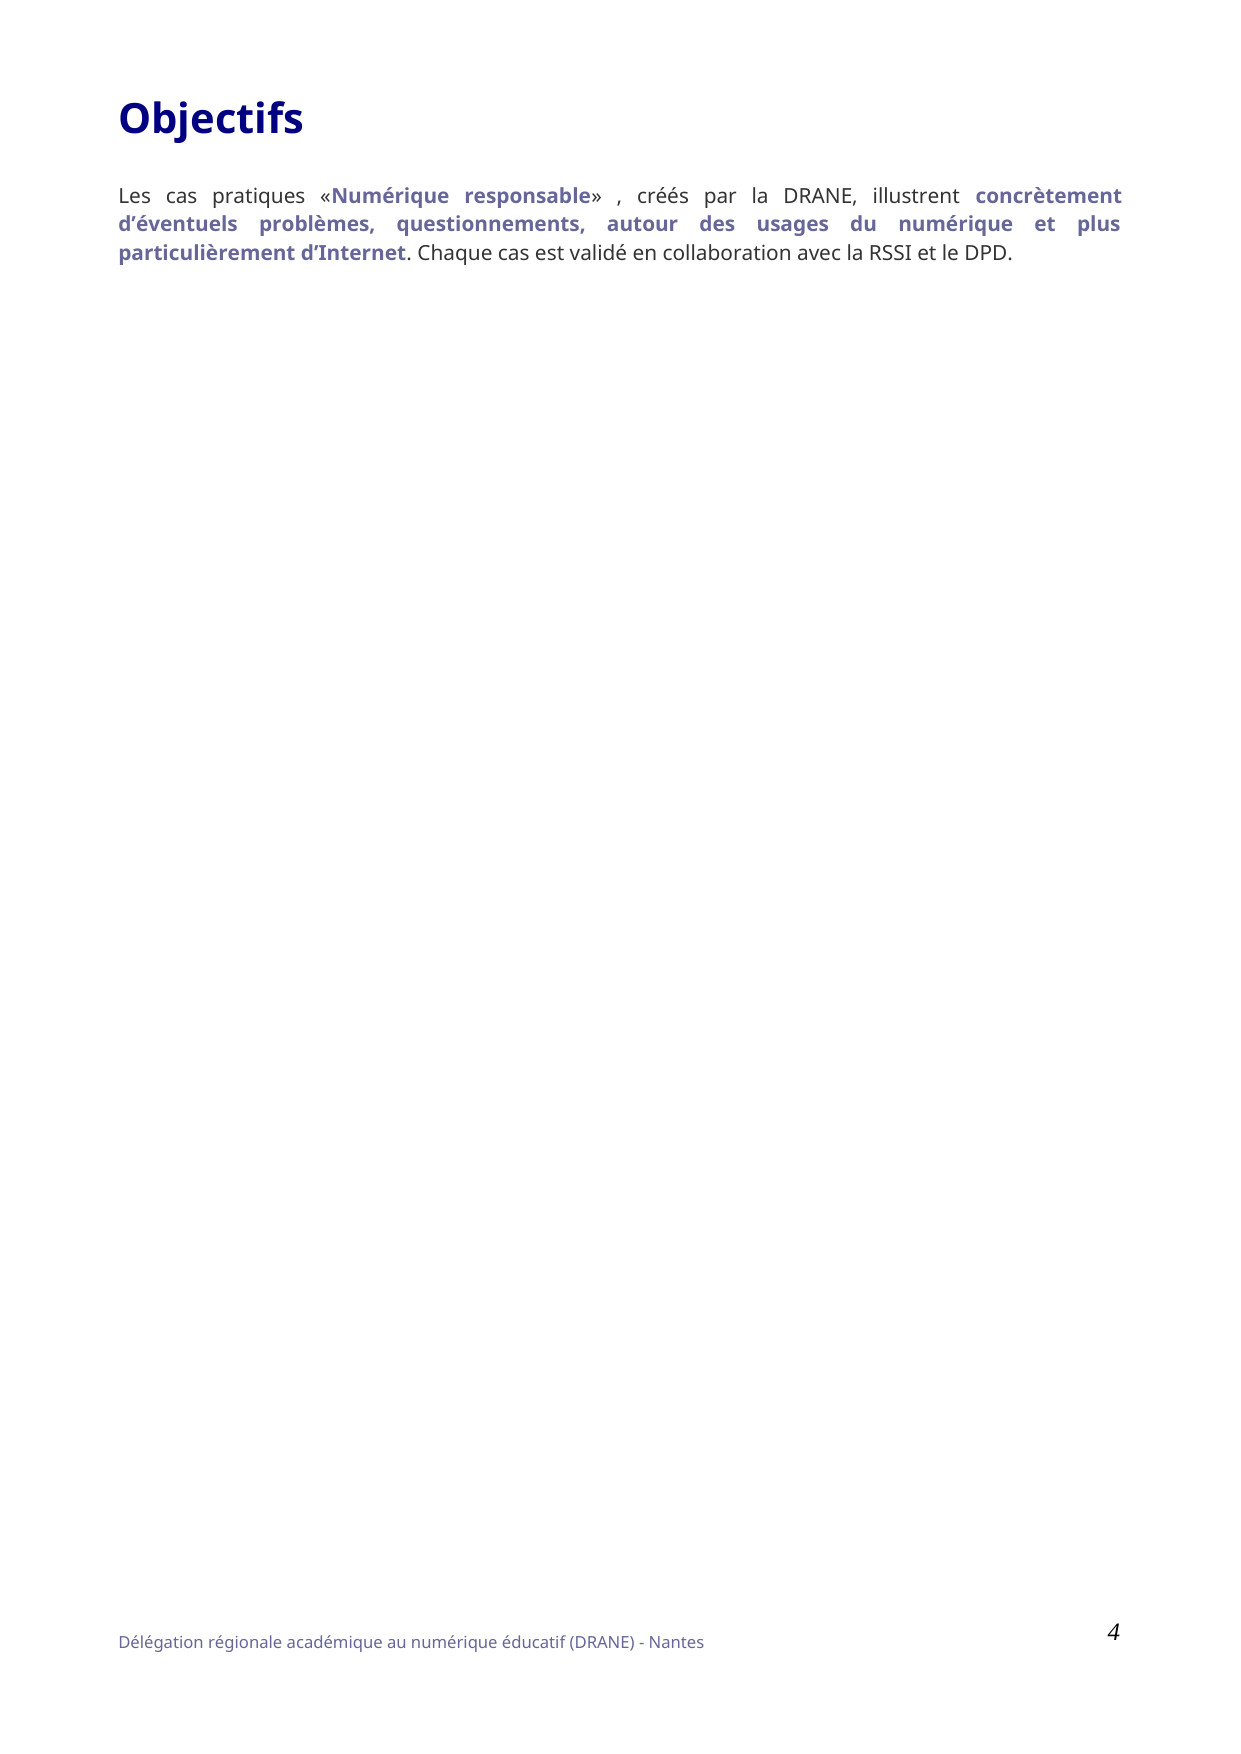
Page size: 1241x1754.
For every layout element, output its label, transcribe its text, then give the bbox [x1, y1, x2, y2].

title Objectifs [118, 88, 1122, 145]
text Les cas pratiques «Numérique responsable» , créés par la DRANE, illustrent concrètement d’éventuels problèmes, questionnements, autour des usages du numérique et plus particulièrement d’Internet. Chaque cas est validé en collaboration avec la RSSI et le DPD. [118, 181, 1122, 266]
